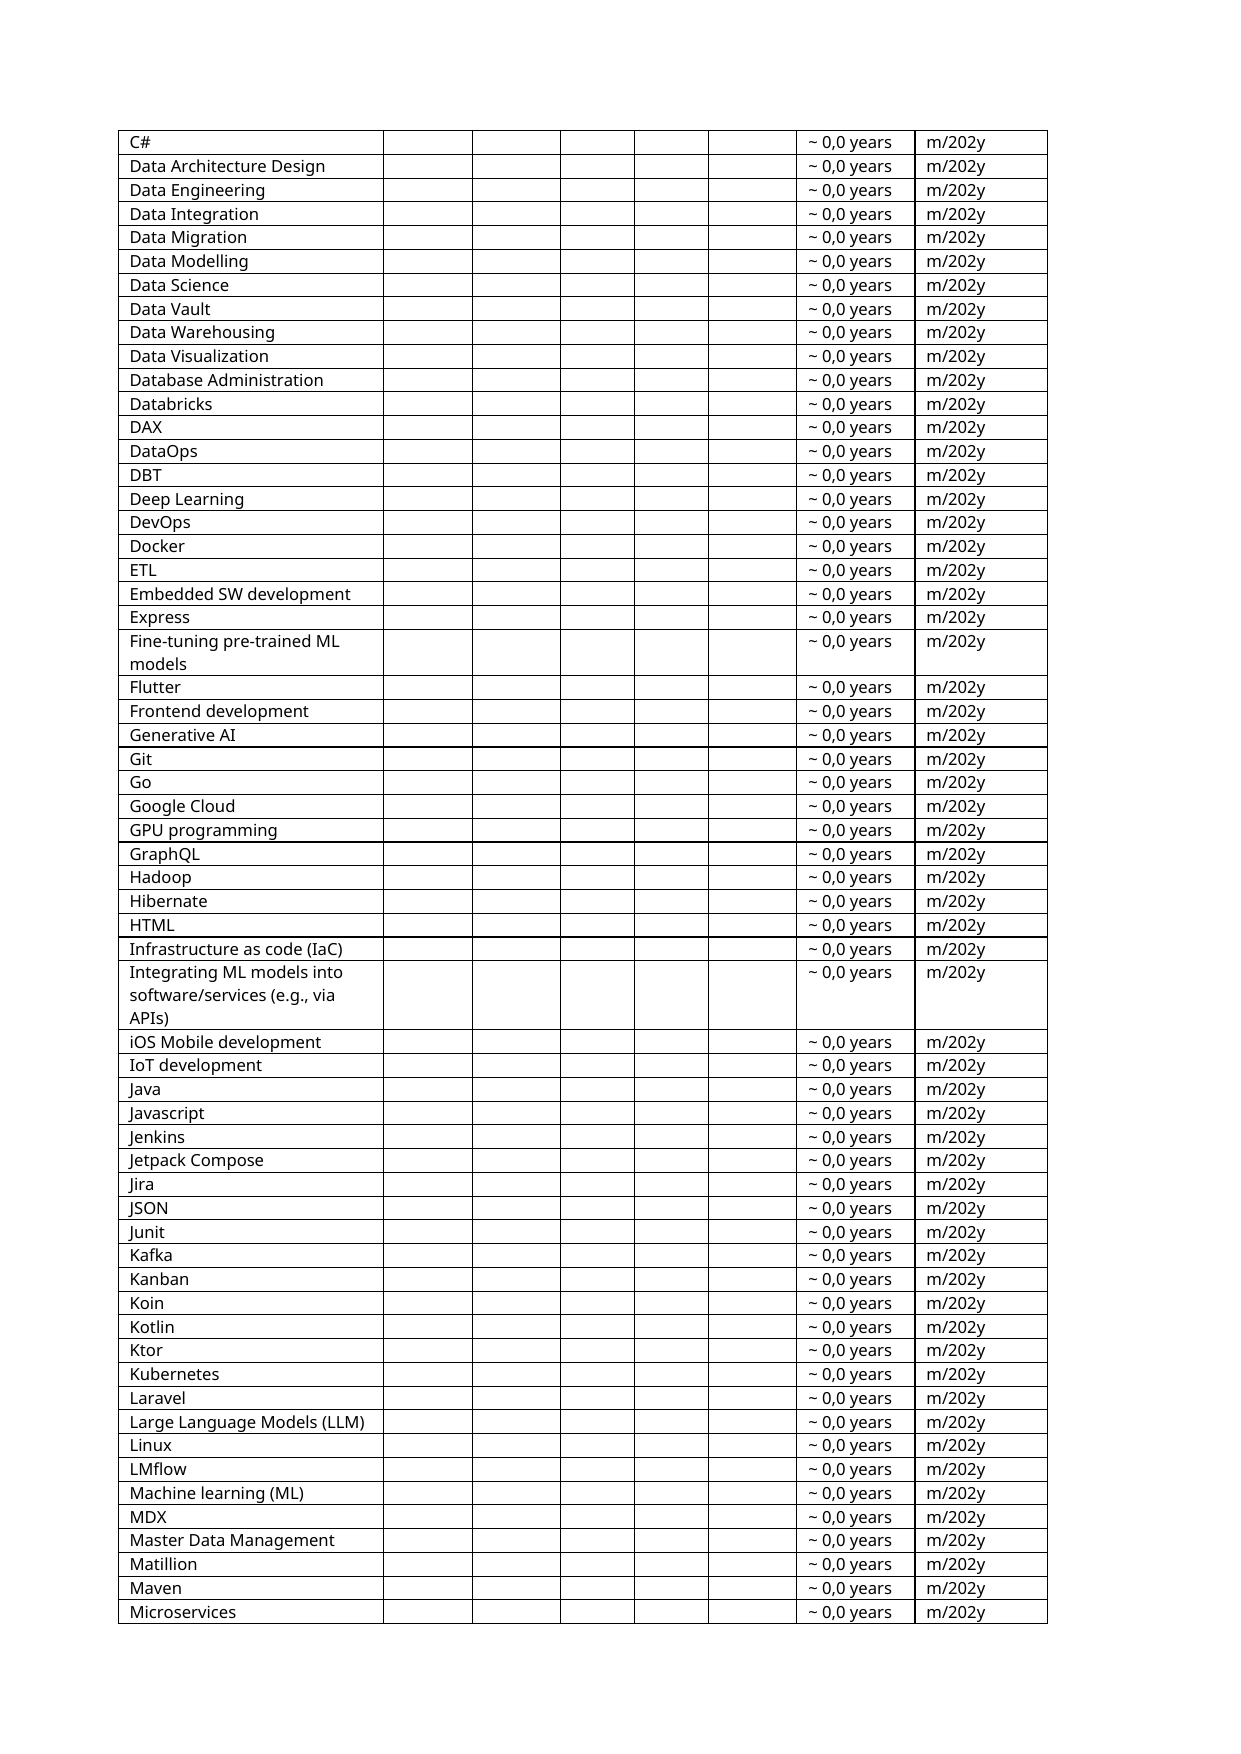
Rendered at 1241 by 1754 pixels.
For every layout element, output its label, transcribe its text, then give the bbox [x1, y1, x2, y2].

table_cell m/202y [916, 297, 1047, 320]
table_cell [384, 321, 472, 344]
table_cell m/202y [916, 700, 1047, 723]
table_cell Database Administration [119, 369, 383, 391]
table_cell [561, 819, 634, 841]
table_cell [473, 1387, 560, 1409]
table_cell m/202y [916, 1078, 1047, 1101]
table_cell ~ 0,0 years [797, 392, 914, 415]
table_cell [635, 914, 708, 936]
table_cell [635, 1149, 708, 1172]
table_cell [384, 1339, 472, 1362]
table_cell Go [119, 771, 383, 794]
table_cell [561, 1125, 634, 1148]
table_cell [709, 1268, 796, 1291]
table_cell [384, 1434, 472, 1457]
table_cell [473, 511, 560, 534]
table_cell Laravel [119, 1387, 383, 1409]
table_cell [709, 369, 796, 391]
table_cell MDX [119, 1505, 383, 1528]
table_cell Hadoop [119, 866, 383, 889]
table_cell Embedded SW development [119, 582, 383, 605]
table_cell m/202y [916, 226, 1047, 249]
table_cell [709, 511, 796, 534]
table_cell [473, 890, 560, 913]
table_cell [635, 559, 708, 581]
table_cell ~ 0,0 years [797, 155, 914, 177]
table_cell [384, 1268, 472, 1291]
table_cell m/202y [916, 1482, 1047, 1504]
table_cell m/202y [916, 630, 1047, 675]
table_cell [473, 1125, 560, 1148]
table_cell [384, 748, 472, 770]
table_cell [709, 890, 796, 913]
table_cell [561, 700, 634, 723]
table_cell ~ 0,0 years [797, 582, 914, 605]
table_cell [473, 1577, 560, 1599]
table_cell [473, 1363, 560, 1386]
table_cell [635, 1078, 708, 1101]
table_cell [384, 843, 472, 865]
table_cell [561, 345, 634, 367]
table_cell [473, 795, 560, 818]
table_cell C# [119, 131, 383, 154]
table_cell [635, 606, 708, 629]
table_cell [635, 250, 708, 272]
table_cell [473, 1149, 560, 1172]
table_cell ~ 0,0 years [797, 369, 914, 391]
table_cell m/202y [916, 606, 1047, 629]
table_cell [635, 1458, 708, 1481]
table_cell [561, 1220, 634, 1243]
table_cell [473, 1244, 560, 1267]
table_cell [635, 464, 708, 486]
table_cell m/202y [916, 1173, 1047, 1196]
table_cell [635, 676, 708, 699]
table_cell m/202y [916, 202, 1047, 225]
table_cell Kotlin [119, 1315, 383, 1338]
table_cell [561, 1268, 634, 1291]
table_cell m/202y [916, 131, 1047, 154]
table_cell [561, 1458, 634, 1481]
table_cell m/202y [916, 392, 1047, 415]
table_cell [473, 487, 560, 510]
table_cell ~ 0,0 years [797, 1268, 914, 1291]
table_cell [473, 748, 560, 770]
table_cell [473, 1102, 560, 1124]
table_cell [635, 1125, 708, 1148]
table_cell [473, 345, 560, 367]
table_cell [561, 606, 634, 629]
table_cell ~ 0,0 years [797, 321, 914, 344]
table_cell [473, 606, 560, 629]
table_cell ~ 0,0 years [797, 487, 914, 510]
table_cell ~ 0,0 years [797, 606, 914, 629]
table_cell [473, 843, 560, 865]
table_cell iOS Mobile development [119, 1030, 383, 1053]
table_cell [635, 961, 708, 1029]
table_cell [473, 297, 560, 320]
table_cell [709, 1458, 796, 1481]
table_cell [635, 1173, 708, 1196]
table_cell Data Modelling [119, 250, 383, 272]
table_cell [384, 1078, 472, 1101]
table_cell ~ 0,0 years [797, 700, 914, 723]
table_cell Data Vault [119, 297, 383, 320]
table_cell [635, 1387, 708, 1409]
table_cell [709, 1505, 796, 1528]
table_cell [473, 416, 560, 439]
table_cell [384, 1577, 472, 1599]
table_cell [709, 1482, 796, 1504]
table_cell [561, 511, 634, 534]
table_cell [473, 819, 560, 841]
table_cell [561, 1102, 634, 1124]
table_cell [473, 1553, 560, 1576]
table_cell [635, 795, 708, 818]
table_cell m/202y [916, 1387, 1047, 1409]
table_cell ~ 0,0 years [797, 559, 914, 581]
table_cell [635, 440, 708, 462]
table_cell DBT [119, 464, 383, 486]
table_cell [561, 1410, 634, 1433]
table_cell m/202y [916, 843, 1047, 865]
table_cell GraphQL [119, 843, 383, 865]
table_cell GPU programming [119, 819, 383, 841]
table_cell [473, 179, 560, 201]
table_cell [384, 724, 472, 746]
table_cell [561, 226, 634, 249]
table_cell [561, 1244, 634, 1267]
table_cell Infrastructure as code (IaC) [119, 938, 383, 960]
table_cell [473, 1600, 560, 1623]
table_cell [709, 535, 796, 557]
table_cell [384, 582, 472, 605]
table_cell [384, 416, 472, 439]
table_cell ~ 0,0 years [797, 819, 914, 841]
table_cell [384, 1505, 472, 1528]
table_cell [709, 724, 796, 746]
table_cell ~ 0,0 years [797, 416, 914, 439]
table_cell m/202y [916, 1553, 1047, 1576]
table_cell [561, 1054, 634, 1077]
table_cell [709, 582, 796, 605]
table_cell [384, 961, 472, 1029]
table_cell [635, 938, 708, 960]
table_cell m/202y [916, 511, 1047, 534]
table_cell Docker [119, 535, 383, 557]
table_cell ~ 0,0 years [797, 1600, 914, 1623]
table_cell m/202y [916, 487, 1047, 510]
table_cell ~ 0,0 years [797, 843, 914, 865]
table_cell [709, 1149, 796, 1172]
table_cell [384, 1244, 472, 1267]
table_cell Master Data Management [119, 1529, 383, 1552]
table_cell [384, 1173, 472, 1196]
table_cell ~ 0,0 years [797, 676, 914, 699]
table_cell m/202y [916, 321, 1047, 344]
table_cell [561, 1078, 634, 1101]
table_cell [709, 1125, 796, 1148]
table_cell m/202y [916, 582, 1047, 605]
table_cell Kafka [119, 1244, 383, 1267]
table_cell LMflow [119, 1458, 383, 1481]
table_cell [709, 1173, 796, 1196]
table_cell ~ 0,0 years [797, 511, 914, 534]
table_cell Junit [119, 1220, 383, 1243]
table_cell Jetpack Compose [119, 1149, 383, 1172]
table_cell ~ 0,0 years [797, 1173, 914, 1196]
table_cell [635, 843, 708, 865]
table_cell [635, 1268, 708, 1291]
table_cell [473, 866, 560, 889]
table_cell [384, 559, 472, 581]
table_cell ETL [119, 559, 383, 581]
table_cell [561, 1363, 634, 1386]
table_cell DevOps [119, 511, 383, 534]
table_cell m/202y [916, 369, 1047, 391]
table_cell [473, 1173, 560, 1196]
table_cell m/202y [916, 1244, 1047, 1267]
table_cell [561, 1149, 634, 1172]
table_cell [384, 1102, 472, 1124]
table_cell Data Migration [119, 226, 383, 249]
table_cell [635, 416, 708, 439]
table_cell [384, 819, 472, 841]
table_cell [384, 700, 472, 723]
table_cell Frontend development [119, 700, 383, 723]
table_cell [709, 938, 796, 960]
table_cell JSON [119, 1197, 383, 1219]
table_cell [561, 890, 634, 913]
table_cell m/202y [916, 795, 1047, 818]
table_cell Git [119, 748, 383, 770]
table_cell m/202y [916, 1410, 1047, 1433]
table_cell m/202y [916, 819, 1047, 841]
table_cell ~ 0,0 years [797, 914, 914, 936]
table_cell [473, 724, 560, 746]
table_cell m/202y [916, 464, 1047, 486]
table_cell [561, 771, 634, 794]
table_cell [635, 1577, 708, 1599]
table_cell [561, 938, 634, 960]
table_cell m/202y [916, 250, 1047, 272]
table_cell [709, 1220, 796, 1243]
table_cell [384, 1482, 472, 1504]
table_cell [561, 1339, 634, 1362]
table_cell [384, 938, 472, 960]
table_cell Javascript [119, 1102, 383, 1124]
table_cell m/202y [916, 1102, 1047, 1124]
table_cell m/202y [916, 866, 1047, 889]
table_cell [709, 131, 796, 154]
table_cell [384, 1529, 472, 1552]
table_cell [473, 464, 560, 486]
table_cell [561, 748, 634, 770]
table_cell [709, 297, 796, 320]
table_cell [635, 1054, 708, 1077]
table_cell m/202y [916, 890, 1047, 913]
table_cell [561, 795, 634, 818]
table_cell [561, 1173, 634, 1196]
table_cell [709, 1197, 796, 1219]
table_cell [709, 487, 796, 510]
table_cell [561, 202, 634, 225]
table_cell [384, 1315, 472, 1338]
table_cell [561, 724, 634, 746]
table_cell DAX [119, 416, 383, 439]
table_cell [635, 369, 708, 391]
table_cell [709, 1030, 796, 1053]
table_cell ~ 0,0 years [797, 1553, 914, 1576]
table_cell [473, 1292, 560, 1314]
table_cell [635, 724, 708, 746]
table_cell [384, 392, 472, 415]
table_cell [561, 464, 634, 486]
table_cell Large Language Models (LLM) [119, 1410, 383, 1433]
table_cell [473, 321, 560, 344]
table_cell [473, 1339, 560, 1362]
table_cell m/202y [916, 1600, 1047, 1623]
table_cell ~ 0,0 years [797, 440, 914, 462]
table_cell [384, 131, 472, 154]
table_cell [709, 1577, 796, 1599]
table_cell [709, 464, 796, 486]
table_cell ~ 0,0 years [797, 1387, 914, 1409]
table_cell [709, 1339, 796, 1362]
table_cell [635, 155, 708, 177]
table_cell [473, 630, 560, 675]
table_cell Data Visualization [119, 345, 383, 367]
table_cell [709, 250, 796, 272]
table_cell ~ 0,0 years [797, 1030, 914, 1053]
table_cell ~ 0,0 years [797, 1339, 914, 1362]
table_cell [709, 843, 796, 865]
table_cell Flutter [119, 676, 383, 699]
table_cell m/202y [916, 676, 1047, 699]
table_cell m/202y [916, 961, 1047, 1029]
table_cell m/202y [916, 535, 1047, 557]
table_cell Data Integration [119, 202, 383, 225]
table_cell [473, 1054, 560, 1077]
table_cell Integrating ML models into software/services (e.g., via APIs) [119, 961, 383, 1029]
table_cell ~ 0,0 years [797, 131, 914, 154]
table_cell [635, 819, 708, 841]
table_cell [635, 1292, 708, 1314]
table_cell [561, 630, 634, 675]
table_cell DataOps [119, 440, 383, 462]
table_cell ~ 0,0 years [797, 464, 914, 486]
table_cell [473, 1197, 560, 1219]
table_cell [709, 676, 796, 699]
table_cell [473, 369, 560, 391]
table_cell ~ 0,0 years [797, 1149, 914, 1172]
table_cell Jira [119, 1173, 383, 1196]
table_cell [561, 321, 634, 344]
table_cell [473, 676, 560, 699]
table_cell [384, 535, 472, 557]
table_cell ~ 0,0 years [797, 1125, 914, 1148]
table_cell Data Science [119, 274, 383, 296]
table_cell [473, 938, 560, 960]
table_cell [561, 487, 634, 510]
table_cell [473, 1030, 560, 1053]
table_cell ~ 0,0 years [797, 1102, 914, 1124]
table_cell [384, 630, 472, 675]
table_cell [635, 1339, 708, 1362]
table_cell [473, 274, 560, 296]
table_cell ~ 0,0 years [797, 1054, 914, 1077]
table_cell [384, 771, 472, 794]
table_cell ~ 0,0 years [797, 297, 914, 320]
table_cell m/202y [916, 1505, 1047, 1528]
table_cell [635, 700, 708, 723]
table_cell [635, 630, 708, 675]
table_cell [635, 535, 708, 557]
table_cell [561, 535, 634, 557]
table_cell [709, 440, 796, 462]
table_cell [561, 559, 634, 581]
table_cell [709, 630, 796, 675]
table_cell [709, 321, 796, 344]
table_cell ~ 0,0 years [797, 535, 914, 557]
table_cell ~ 0,0 years [797, 1529, 914, 1552]
table_cell [384, 1149, 472, 1172]
table_cell [635, 1030, 708, 1053]
table_cell [384, 1030, 472, 1053]
table_cell m/202y [916, 1268, 1047, 1291]
table_cell ~ 0,0 years [797, 1315, 914, 1338]
table_cell [561, 1315, 634, 1338]
table_cell [384, 1410, 472, 1433]
table_cell [473, 1220, 560, 1243]
table_cell m/202y [916, 1577, 1047, 1599]
table_cell [709, 1363, 796, 1386]
table_cell [561, 392, 634, 415]
table_cell [473, 1458, 560, 1481]
table_cell m/202y [916, 155, 1047, 177]
table_cell ~ 0,0 years [797, 866, 914, 889]
table_cell [473, 961, 560, 1029]
table_cell [635, 226, 708, 249]
table_cell m/202y [916, 559, 1047, 581]
table_cell [709, 819, 796, 841]
table_cell [635, 202, 708, 225]
table_cell [473, 914, 560, 936]
table_cell [709, 961, 796, 1029]
table_cell m/202y [916, 440, 1047, 462]
table_cell [384, 297, 472, 320]
table_cell ~ 0,0 years [797, 795, 914, 818]
table_cell [473, 700, 560, 723]
table_cell Ktor [119, 1339, 383, 1362]
table_cell [635, 1220, 708, 1243]
table_cell ~ 0,0 years [797, 179, 914, 201]
table_cell [709, 416, 796, 439]
table_cell [709, 392, 796, 415]
table_cell [561, 416, 634, 439]
table_cell ~ 0,0 years [797, 938, 914, 960]
table_cell [709, 202, 796, 225]
table_cell m/202y [916, 914, 1047, 936]
table_cell Maven [119, 1577, 383, 1599]
table_cell [709, 748, 796, 770]
table_cell [709, 866, 796, 889]
table_cell [561, 843, 634, 865]
table_cell [635, 297, 708, 320]
table_cell [709, 1410, 796, 1433]
table_cell [561, 369, 634, 391]
table_cell [384, 155, 472, 177]
table_cell [384, 226, 472, 249]
table_cell [384, 606, 472, 629]
table_cell [709, 700, 796, 723]
table_cell [473, 392, 560, 415]
table_cell [635, 1244, 708, 1267]
table_cell ~ 0,0 years [797, 1410, 914, 1433]
table_cell [384, 345, 472, 367]
table_cell m/202y [916, 771, 1047, 794]
table_cell [561, 1482, 634, 1504]
table_cell [635, 1434, 708, 1457]
table_cell m/202y [916, 938, 1047, 960]
table_cell ~ 0,0 years [797, 250, 914, 272]
table_cell [473, 1482, 560, 1504]
table_cell [473, 1268, 560, 1291]
table_cell m/202y [916, 1149, 1047, 1172]
table_cell [635, 345, 708, 367]
table_cell [709, 914, 796, 936]
table_cell [635, 321, 708, 344]
table_cell Generative AI [119, 724, 383, 746]
table_cell m/202y [916, 416, 1047, 439]
table_cell [473, 202, 560, 225]
table_cell ~ 0,0 years [797, 345, 914, 367]
table_cell [473, 155, 560, 177]
table_cell ~ 0,0 years [797, 724, 914, 746]
table_cell [709, 1315, 796, 1338]
table_cell [561, 1553, 634, 1576]
table_cell [635, 866, 708, 889]
table_cell ~ 0,0 years [797, 1434, 914, 1457]
table_cell [384, 1553, 472, 1576]
table_cell [473, 226, 560, 249]
table_cell ~ 0,0 years [797, 1482, 914, 1504]
table_cell ~ 0,0 years [797, 226, 914, 249]
table_cell Data Warehousing [119, 321, 383, 344]
table_cell Databricks [119, 392, 383, 415]
table_cell Jenkins [119, 1125, 383, 1148]
table_cell [473, 1505, 560, 1528]
table_cell [384, 1387, 472, 1409]
table_cell [561, 1197, 634, 1219]
table_cell [473, 535, 560, 557]
table_cell Kubernetes [119, 1363, 383, 1386]
table_cell [384, 1292, 472, 1314]
table_cell [384, 1363, 472, 1386]
table_cell m/202y [916, 1434, 1047, 1457]
table_cell [561, 440, 634, 462]
table_cell [635, 392, 708, 415]
table_cell ~ 0,0 years [797, 1505, 914, 1528]
table_cell [635, 511, 708, 534]
table_cell [473, 1078, 560, 1101]
table_cell ~ 0,0 years [797, 890, 914, 913]
table_cell [384, 1220, 472, 1243]
table_cell [561, 1577, 634, 1599]
table_cell ~ 0,0 years [797, 1220, 914, 1243]
table_cell [561, 1292, 634, 1314]
table_cell [561, 582, 634, 605]
table_cell m/202y [916, 1030, 1047, 1053]
table_cell Data Engineering [119, 179, 383, 201]
table_cell m/202y [916, 1529, 1047, 1552]
table_cell [635, 748, 708, 770]
table_cell [561, 274, 634, 296]
table_cell [635, 274, 708, 296]
table_cell Machine learning (ML) [119, 1482, 383, 1504]
table_cell [473, 771, 560, 794]
table_cell Deep Learning [119, 487, 383, 510]
table_cell ~ 0,0 years [797, 748, 914, 770]
table_cell [384, 795, 472, 818]
table_cell m/202y [916, 724, 1047, 746]
table_cell [384, 1054, 472, 1077]
table_cell Java [119, 1078, 383, 1101]
table_cell [384, 487, 472, 510]
table_cell [473, 440, 560, 462]
table_cell [384, 274, 472, 296]
table_cell Data Architecture Design [119, 155, 383, 177]
table_cell m/202y [916, 1125, 1047, 1148]
table_cell [384, 179, 472, 201]
table_cell [635, 131, 708, 154]
table_cell ~ 0,0 years [797, 961, 914, 1029]
table_cell m/202y [916, 1292, 1047, 1314]
table_cell [709, 606, 796, 629]
table_cell m/202y [916, 345, 1047, 367]
table_cell [473, 131, 560, 154]
table_cell [635, 771, 708, 794]
table_cell [561, 1387, 634, 1409]
table_cell [709, 795, 796, 818]
table_cell [635, 1315, 708, 1338]
table_cell [384, 866, 472, 889]
table_cell ~ 0,0 years [797, 202, 914, 225]
table_cell ~ 0,0 years [797, 1197, 914, 1219]
table_cell [473, 1529, 560, 1552]
table_cell [561, 179, 634, 201]
table_cell [384, 1125, 472, 1148]
table_cell m/202y [916, 1339, 1047, 1362]
table_cell [384, 914, 472, 936]
table_cell [709, 1529, 796, 1552]
table_cell [384, 511, 472, 534]
table_cell [709, 1244, 796, 1267]
table_cell [561, 1600, 634, 1623]
table_cell m/202y [916, 1220, 1047, 1243]
table_cell [635, 582, 708, 605]
table_cell [635, 890, 708, 913]
table_cell m/202y [916, 1458, 1047, 1481]
table_cell [473, 1315, 560, 1338]
table_cell [709, 345, 796, 367]
table_cell [561, 1030, 634, 1053]
table_cell [709, 1434, 796, 1457]
table_cell [635, 1410, 708, 1433]
table_cell [635, 1505, 708, 1528]
table_cell [561, 131, 634, 154]
table_cell Express [119, 606, 383, 629]
table_cell [561, 155, 634, 177]
table_cell ~ 0,0 years [797, 1458, 914, 1481]
table_cell m/202y [916, 1315, 1047, 1338]
table_cell [384, 1600, 472, 1623]
table_cell [635, 1529, 708, 1552]
table_cell [384, 464, 472, 486]
table_cell [635, 487, 708, 510]
table_cell [635, 1102, 708, 1124]
table_cell [709, 1078, 796, 1101]
table_cell [384, 202, 472, 225]
table_cell ~ 0,0 years [797, 1292, 914, 1314]
table_cell IoT development [119, 1054, 383, 1077]
table_cell Google Cloud [119, 795, 383, 818]
table_cell ~ 0,0 years [797, 1577, 914, 1599]
table_cell [635, 1600, 708, 1623]
table_cell Microservices [119, 1600, 383, 1623]
table_cell [473, 559, 560, 581]
table_cell Linux [119, 1434, 383, 1457]
table_cell [384, 250, 472, 272]
table_cell [709, 179, 796, 201]
table_cell [473, 582, 560, 605]
table_cell [561, 676, 634, 699]
table_cell Matillion [119, 1553, 383, 1576]
table_cell [561, 1434, 634, 1457]
table_cell [635, 1553, 708, 1576]
table_cell [635, 1482, 708, 1504]
table_cell [561, 297, 634, 320]
table_cell [384, 1458, 472, 1481]
table_cell [709, 1102, 796, 1124]
table_cell m/202y [916, 748, 1047, 770]
table_cell ~ 0,0 years [797, 1078, 914, 1101]
table_cell [709, 1387, 796, 1409]
table_cell [473, 1410, 560, 1433]
table_cell [561, 866, 634, 889]
table_cell ~ 0,0 years [797, 274, 914, 296]
table_cell [384, 369, 472, 391]
table_cell [561, 250, 634, 272]
table_cell m/202y [916, 179, 1047, 201]
table_cell [561, 961, 634, 1029]
table_cell m/202y [916, 1363, 1047, 1386]
table_cell Kanban [119, 1268, 383, 1291]
table_cell [635, 179, 708, 201]
table_cell Koin [119, 1292, 383, 1314]
table_cell [709, 1054, 796, 1077]
table_cell [709, 1553, 796, 1576]
table_cell ~ 0,0 years [797, 1363, 914, 1386]
table_cell [561, 1505, 634, 1528]
table_cell [709, 771, 796, 794]
table_cell m/202y [916, 1054, 1047, 1077]
table_cell HTML [119, 914, 383, 936]
table_cell [384, 676, 472, 699]
table_cell [709, 155, 796, 177]
table_cell [709, 274, 796, 296]
table_cell [384, 1197, 472, 1219]
table_cell ~ 0,0 years [797, 630, 914, 675]
table_cell ~ 0,0 years [797, 1244, 914, 1267]
table_cell [561, 1529, 634, 1552]
table_cell ~ 0,0 years [797, 771, 914, 794]
table_cell [561, 914, 634, 936]
table_cell Fine-tuning pre-trained ML models [119, 630, 383, 675]
table_cell [709, 226, 796, 249]
table_cell [709, 1600, 796, 1623]
table_cell [709, 559, 796, 581]
table_cell [384, 890, 472, 913]
table_cell [473, 250, 560, 272]
table_cell [709, 1292, 796, 1314]
table_cell [473, 1434, 560, 1457]
table_cell [384, 440, 472, 462]
table_cell [635, 1197, 708, 1219]
table_cell Hibernate [119, 890, 383, 913]
table_cell [635, 1363, 708, 1386]
table_cell m/202y [916, 1197, 1047, 1219]
table_cell m/202y [916, 274, 1047, 296]
